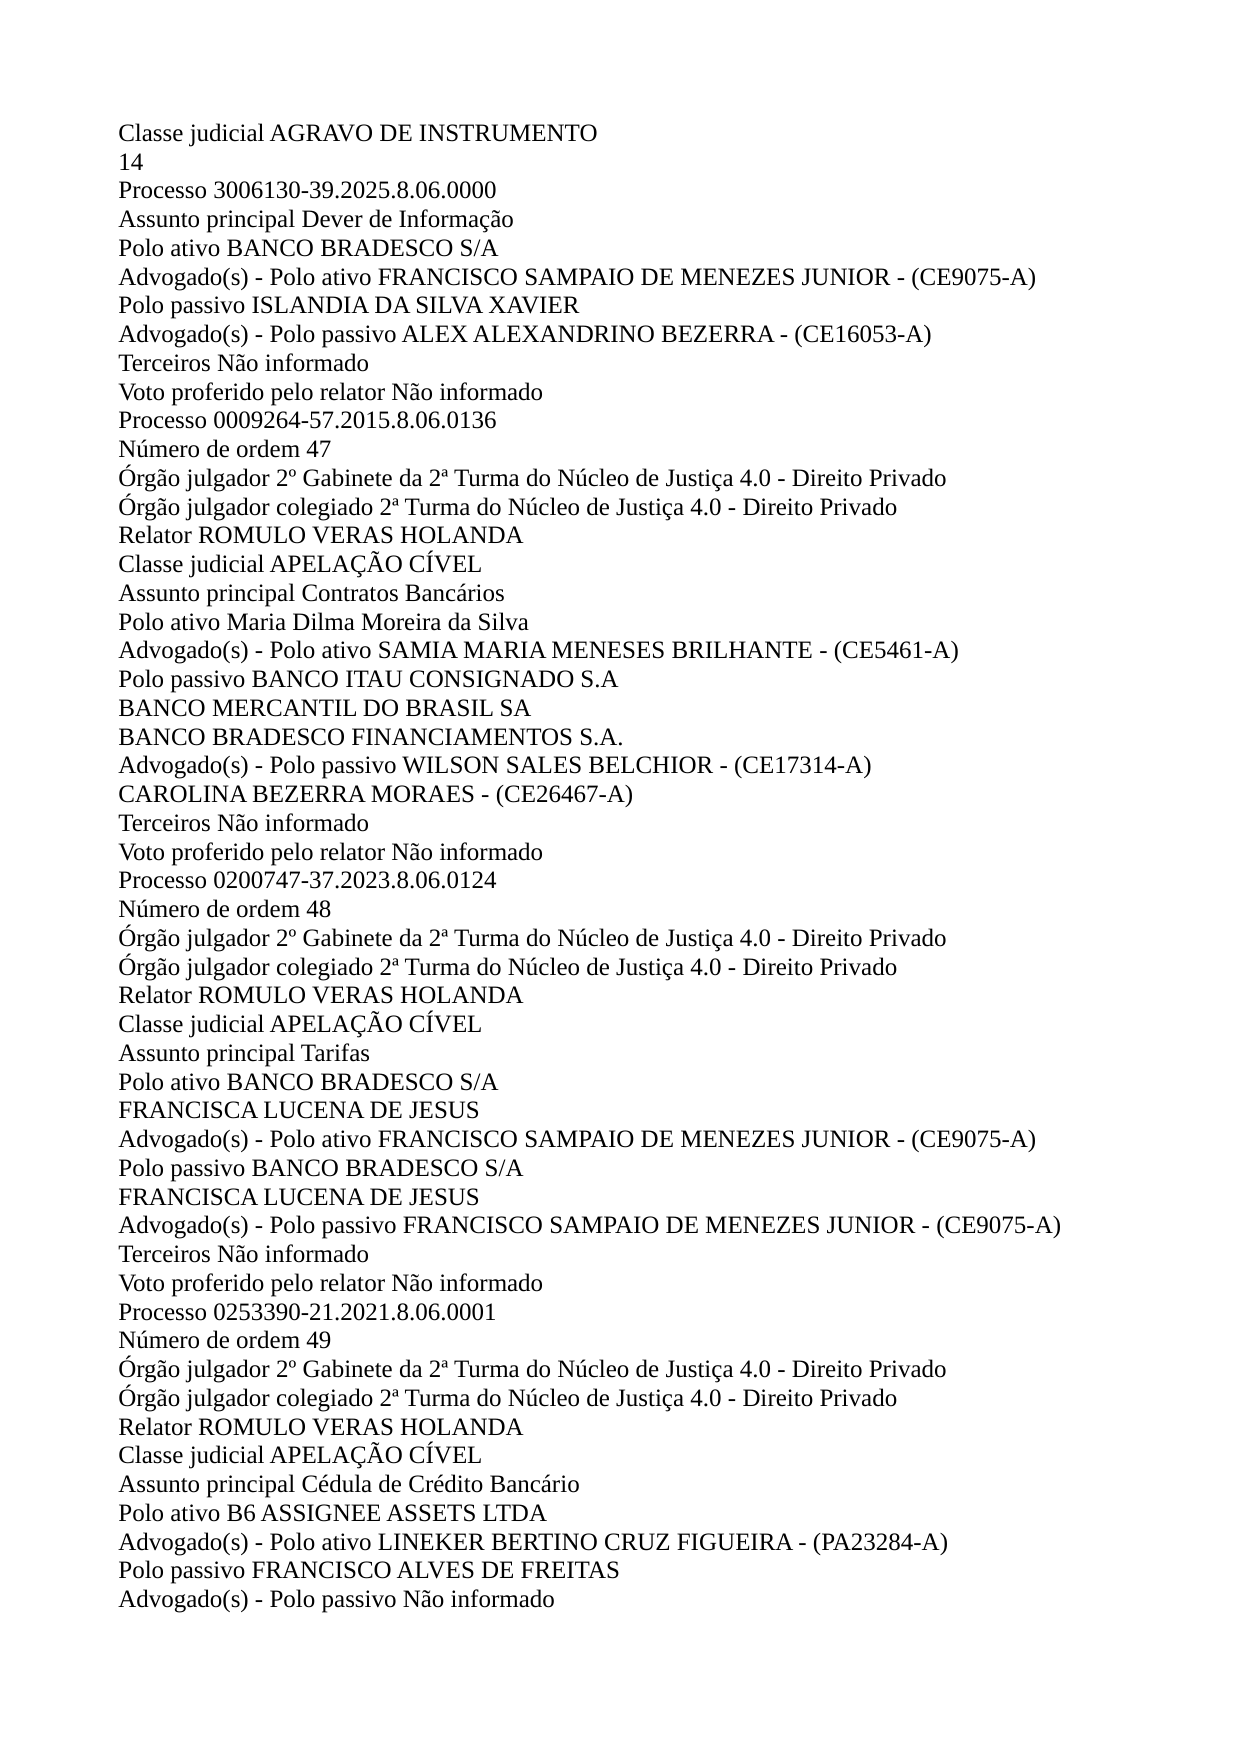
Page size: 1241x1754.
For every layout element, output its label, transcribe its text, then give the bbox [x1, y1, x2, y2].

text Classe judicial APELAÇÃO CÍVEL [118, 549, 1122, 578]
text Advogado(s) - Polo passivo FRANCISCO SAMPAIO DE MENEZES JUNIOR - (CE9075-A) [118, 1211, 1122, 1239]
text Relator ROMULO VERAS HOLANDA [118, 521, 1122, 549]
text Assunto principal Contratos Bancários [118, 578, 1122, 607]
text Polo ativo Maria Dilma Moreira da Silva [118, 607, 1122, 636]
text Relator ROMULO VERAS HOLANDA [118, 1412, 1122, 1441]
text Classe judicial AGRAVO DE INSTRUMENTO [118, 118, 1122, 147]
text Número de ordem 48 [118, 894, 1122, 923]
text Polo passivo BANCO BRADESCO S/A [118, 1153, 1122, 1182]
text Processo 0200747-37.2023.8.06.0124 [118, 866, 1122, 894]
text Terceiros Não informado [118, 348, 1122, 377]
text Processo 0253390-21.2021.8.06.0001 [118, 1297, 1122, 1326]
text Assunto principal Tarifas [118, 1038, 1122, 1067]
text Órgão julgador colegiado 2ª Turma do Núcleo de Justiça 4.0 - Direito Privado [118, 952, 1122, 981]
text Órgão julgador colegiado 2ª Turma do Núcleo de Justiça 4.0 - Direito Privado [118, 1383, 1122, 1412]
text Polo ativo BANCO BRADESCO S/A [118, 1067, 1122, 1096]
text CAROLINA BEZERRA MORAES - (CE26467-A) [118, 779, 1122, 808]
text Polo passivo FRANCISCO ALVES DE FREITAS [118, 1556, 1122, 1584]
text FRANCISCA LUCENA DE JESUS [118, 1182, 1122, 1211]
text 14 [118, 147, 1122, 176]
text Advogado(s) - Polo ativo LINEKER BERTINO CRUZ FIGUEIRA - (PA23284-A) [118, 1527, 1122, 1556]
text Advogado(s) - Polo passivo ALEX ALEXANDRINO BEZERRA - (CE16053-A) [118, 319, 1122, 348]
text Número de ordem 49 [118, 1326, 1122, 1354]
text Número de ordem 47 [118, 434, 1122, 463]
text Advogado(s) - Polo passivo WILSON SALES BELCHIOR - (CE17314-A) [118, 751, 1122, 779]
text Voto proferido pelo relator Não informado [118, 1268, 1122, 1297]
text FRANCISCA LUCENA DE JESUS [118, 1096, 1122, 1124]
text Terceiros Não informado [118, 1239, 1122, 1268]
text Relator ROMULO VERAS HOLANDA [118, 981, 1122, 1009]
text Polo passivo BANCO ITAU CONSIGNADO S.A [118, 664, 1122, 693]
text Polo ativo B6 ASSIGNEE ASSETS LTDA [118, 1498, 1122, 1527]
text BANCO MERCANTIL DO BRASIL SA [118, 693, 1122, 722]
text Polo passivo ISLANDIA DA SILVA XAVIER [118, 291, 1122, 319]
text Órgão julgador 2º Gabinete da 2ª Turma do Núcleo de Justiça 4.0 - Direito Privado [118, 1354, 1122, 1383]
text Terceiros Não informado [118, 808, 1122, 837]
text Assunto principal Dever de Informação [118, 204, 1122, 233]
text Voto proferido pelo relator Não informado [118, 837, 1122, 866]
text Processo 3006130-39.2025.8.06.0000 [118, 176, 1122, 204]
text Advogado(s) - Polo passivo Não informado [118, 1584, 1122, 1613]
text Processo 0009264-57.2015.8.06.0136 [118, 406, 1122, 434]
text Assunto principal Cédula de Crédito Bancário [118, 1469, 1122, 1498]
text Órgão julgador 2º Gabinete da 2ª Turma do Núcleo de Justiça 4.0 - Direito Privado [118, 463, 1122, 492]
text Advogado(s) - Polo ativo FRANCISCO SAMPAIO DE MENEZES JUNIOR - (CE9075-A) [118, 262, 1122, 291]
text Órgão julgador colegiado 2ª Turma do Núcleo de Justiça 4.0 - Direito Privado [118, 492, 1122, 521]
text Classe judicial APELAÇÃO CÍVEL [118, 1441, 1122, 1469]
text BANCO BRADESCO FINANCIAMENTOS S.A. [118, 722, 1122, 751]
text Polo ativo BANCO BRADESCO S/A [118, 233, 1122, 262]
text Classe judicial APELAÇÃO CÍVEL [118, 1009, 1122, 1038]
text Órgão julgador 2º Gabinete da 2ª Turma do Núcleo de Justiça 4.0 - Direito Privado [118, 923, 1122, 952]
text Advogado(s) - Polo ativo SAMIA MARIA MENESES BRILHANTE - (CE5461-A) [118, 636, 1122, 664]
text Voto proferido pelo relator Não informado [118, 377, 1122, 406]
text Advogado(s) - Polo ativo FRANCISCO SAMPAIO DE MENEZES JUNIOR - (CE9075-A) [118, 1124, 1122, 1153]
